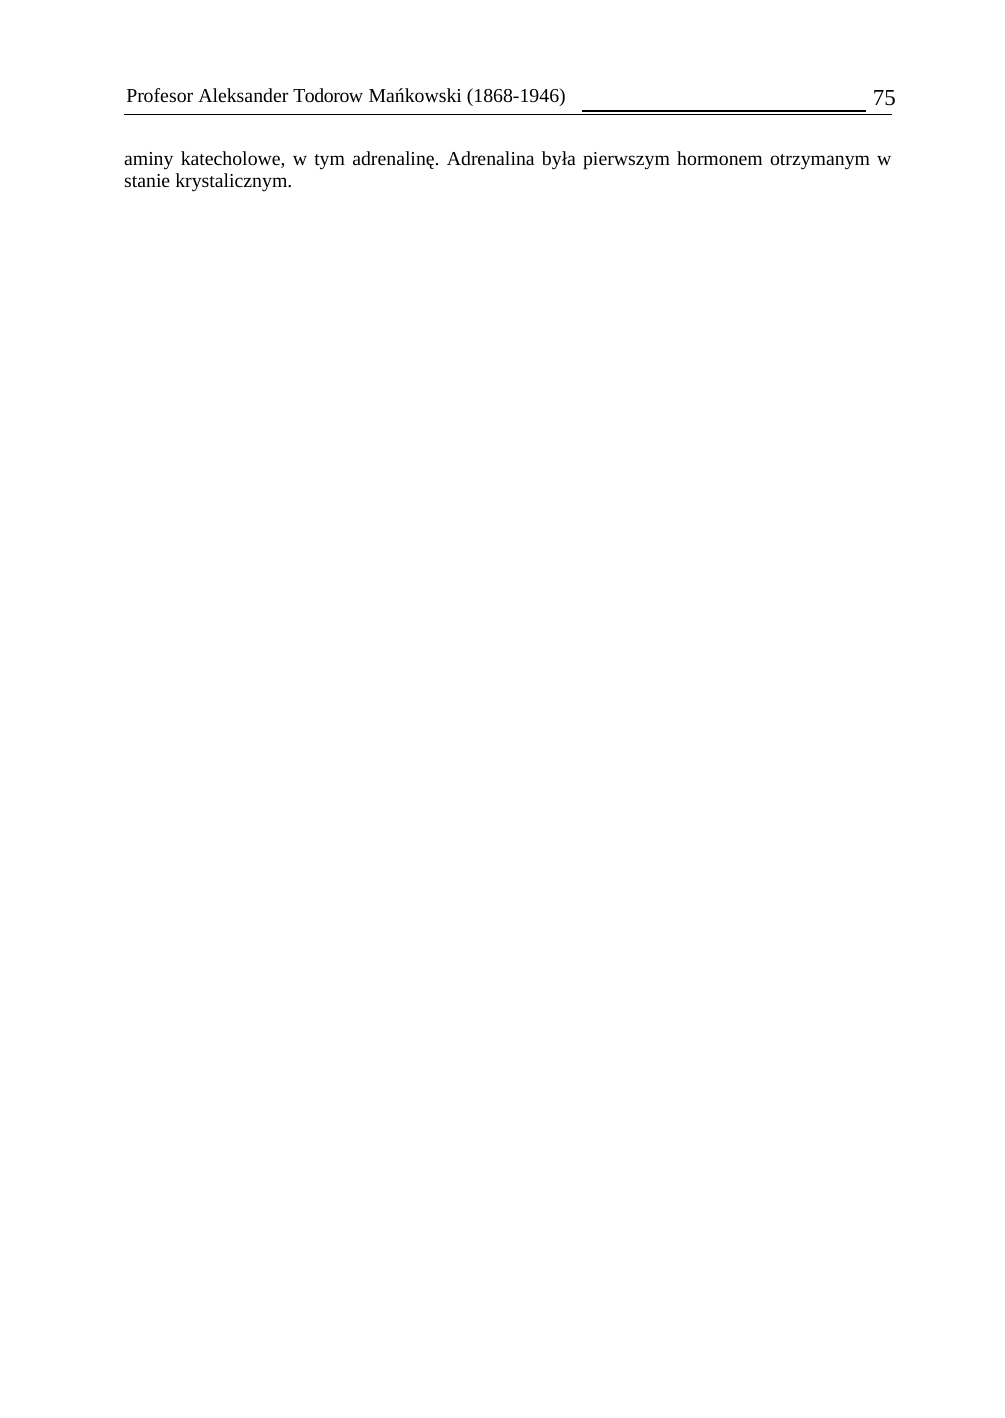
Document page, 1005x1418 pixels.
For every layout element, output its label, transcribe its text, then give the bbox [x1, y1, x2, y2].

text aminy katecholowe, w tym adrenalinę. Adrenalina była pierwszym hormonem otrzymanym w stanie krystalicznym. [124, 148, 892, 192]
